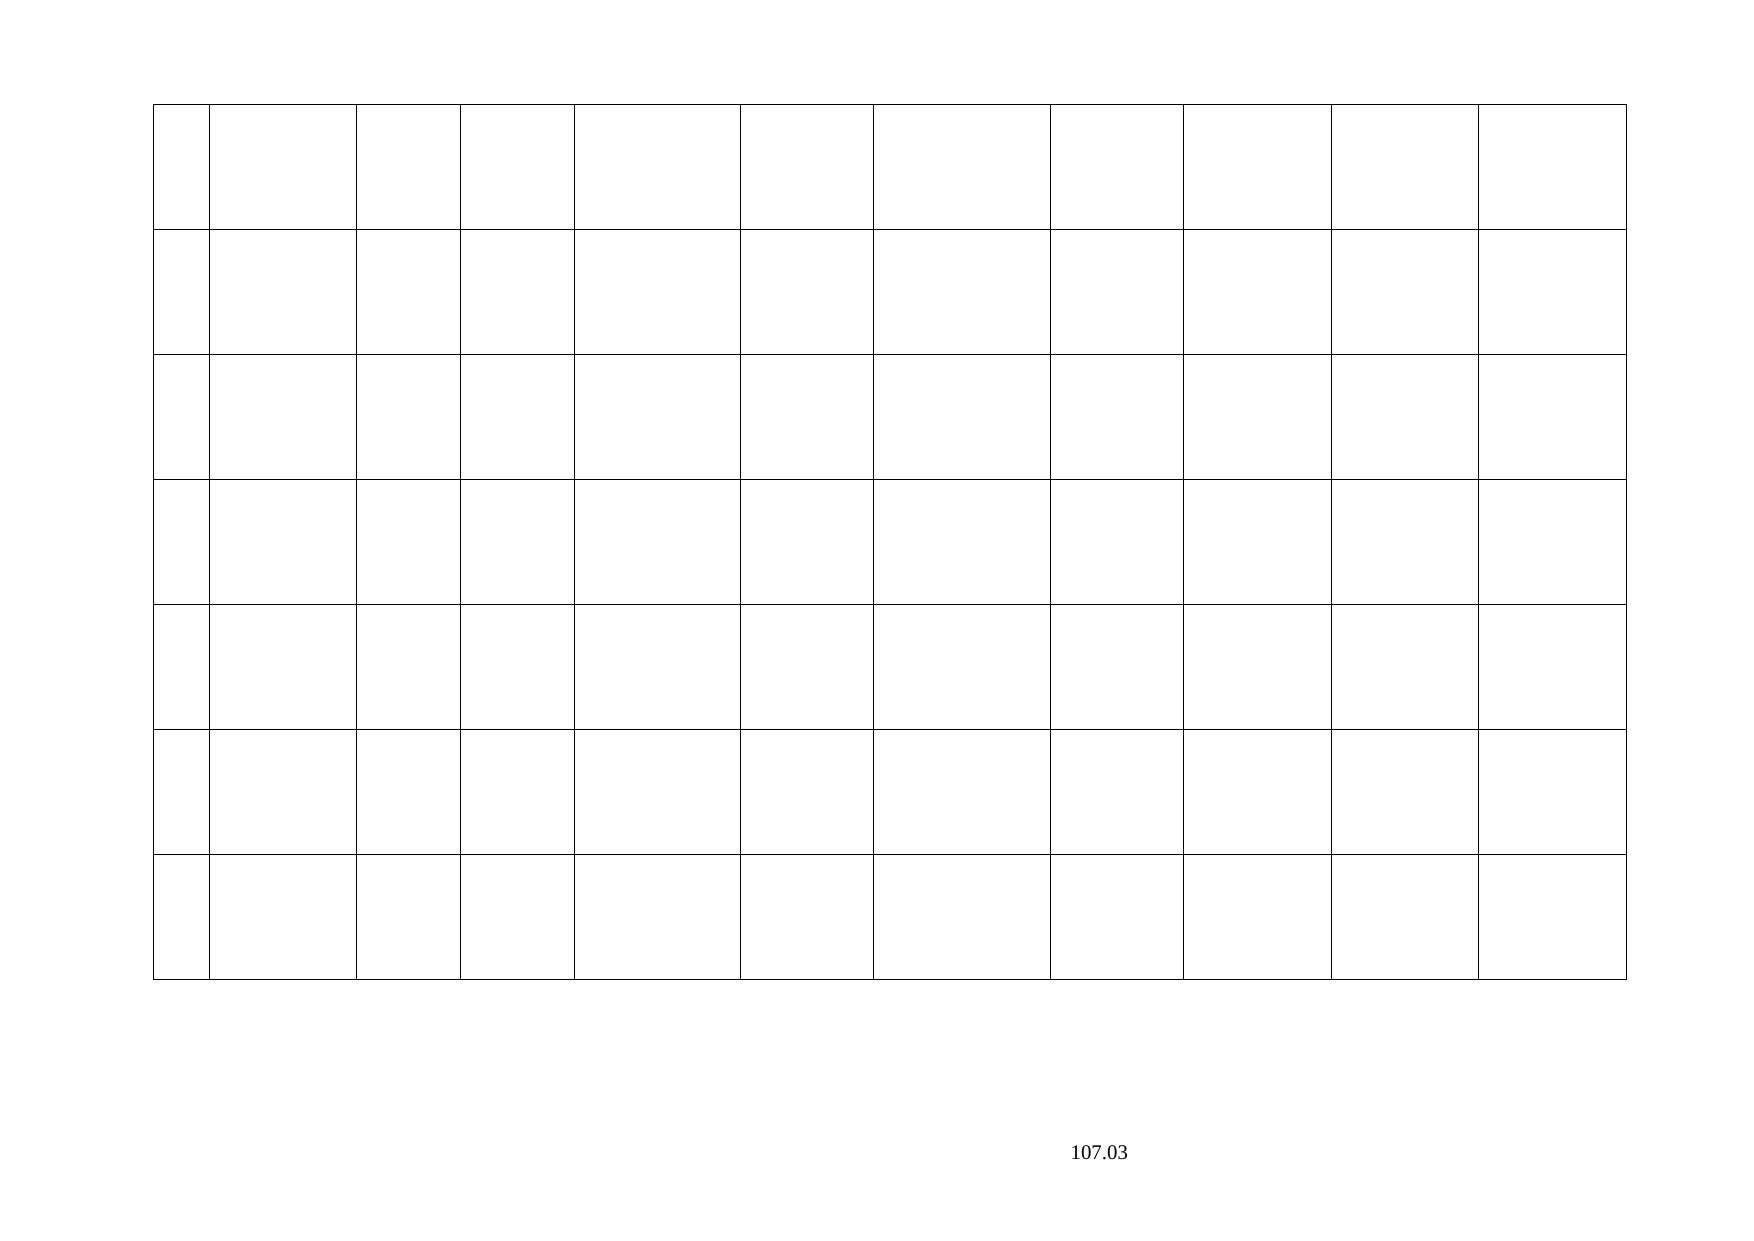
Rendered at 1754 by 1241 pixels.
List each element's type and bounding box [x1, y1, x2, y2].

table_cell [154, 355, 209, 479]
table_cell [741, 230, 873, 354]
table_cell [1332, 230, 1478, 354]
table_cell [154, 105, 209, 229]
table_cell [1184, 730, 1331, 854]
table_cell [1479, 355, 1626, 479]
table_cell [1479, 480, 1626, 604]
table_cell [1184, 230, 1331, 354]
table_cell [154, 730, 209, 854]
table_cell [874, 230, 1050, 354]
table_cell [575, 230, 740, 354]
table_cell [357, 730, 460, 854]
table_cell [357, 230, 460, 354]
table_cell [575, 605, 740, 729]
table_cell [1184, 105, 1331, 229]
table_cell [1332, 855, 1478, 979]
table_cell [741, 355, 873, 479]
table_cell [154, 855, 209, 979]
table_cell [575, 855, 740, 979]
table_cell [210, 480, 356, 604]
table_cell [1184, 355, 1331, 479]
table_cell [1332, 355, 1478, 479]
table_cell [154, 230, 209, 354]
table_cell [575, 730, 740, 854]
table_cell [1051, 230, 1183, 354]
table_cell [357, 855, 460, 979]
table_cell [741, 480, 873, 604]
table_cell [210, 230, 356, 354]
table_cell [461, 855, 574, 979]
table_cell [1479, 605, 1626, 729]
table_cell [1051, 480, 1183, 604]
table_cell [1332, 730, 1478, 854]
table_cell [357, 355, 460, 479]
table_cell [1184, 605, 1331, 729]
table_cell [210, 605, 356, 729]
table_cell [210, 105, 356, 229]
table_cell [210, 855, 356, 979]
table_cell [357, 105, 460, 229]
table_cell [874, 730, 1050, 854]
table_cell [210, 730, 356, 854]
table_cell [1184, 480, 1331, 604]
table_cell [461, 480, 574, 604]
table_cell [357, 480, 460, 604]
table_cell [1332, 480, 1478, 604]
table_cell [1051, 355, 1183, 479]
table_cell [575, 480, 740, 604]
table_cell [461, 355, 574, 479]
table_cell [1479, 105, 1626, 229]
table_cell [154, 605, 209, 729]
table_cell [874, 355, 1050, 479]
table_cell [461, 105, 574, 229]
table_cell [874, 605, 1050, 729]
table_cell [1479, 230, 1626, 354]
table_cell [210, 355, 356, 479]
table_cell [461, 230, 574, 354]
table_cell [741, 605, 873, 729]
table_cell [874, 480, 1050, 604]
table_cell [741, 730, 873, 854]
table_cell [1479, 730, 1626, 854]
table_cell [1479, 855, 1626, 979]
table_cell [461, 730, 574, 854]
table_cell [1184, 855, 1331, 979]
table_cell [1051, 855, 1183, 979]
table_cell [1051, 605, 1183, 729]
table_cell [1051, 105, 1183, 229]
table_cell [1051, 730, 1183, 854]
table_cell [154, 480, 209, 604]
table_cell [1332, 105, 1478, 229]
table_cell [741, 855, 873, 979]
table_cell [575, 105, 740, 229]
table_cell [874, 105, 1050, 229]
table_cell [741, 105, 873, 229]
table_cell [874, 855, 1050, 979]
table_cell [461, 605, 574, 729]
table_cell [575, 355, 740, 479]
table_cell [1332, 605, 1478, 729]
table_cell [357, 605, 460, 729]
